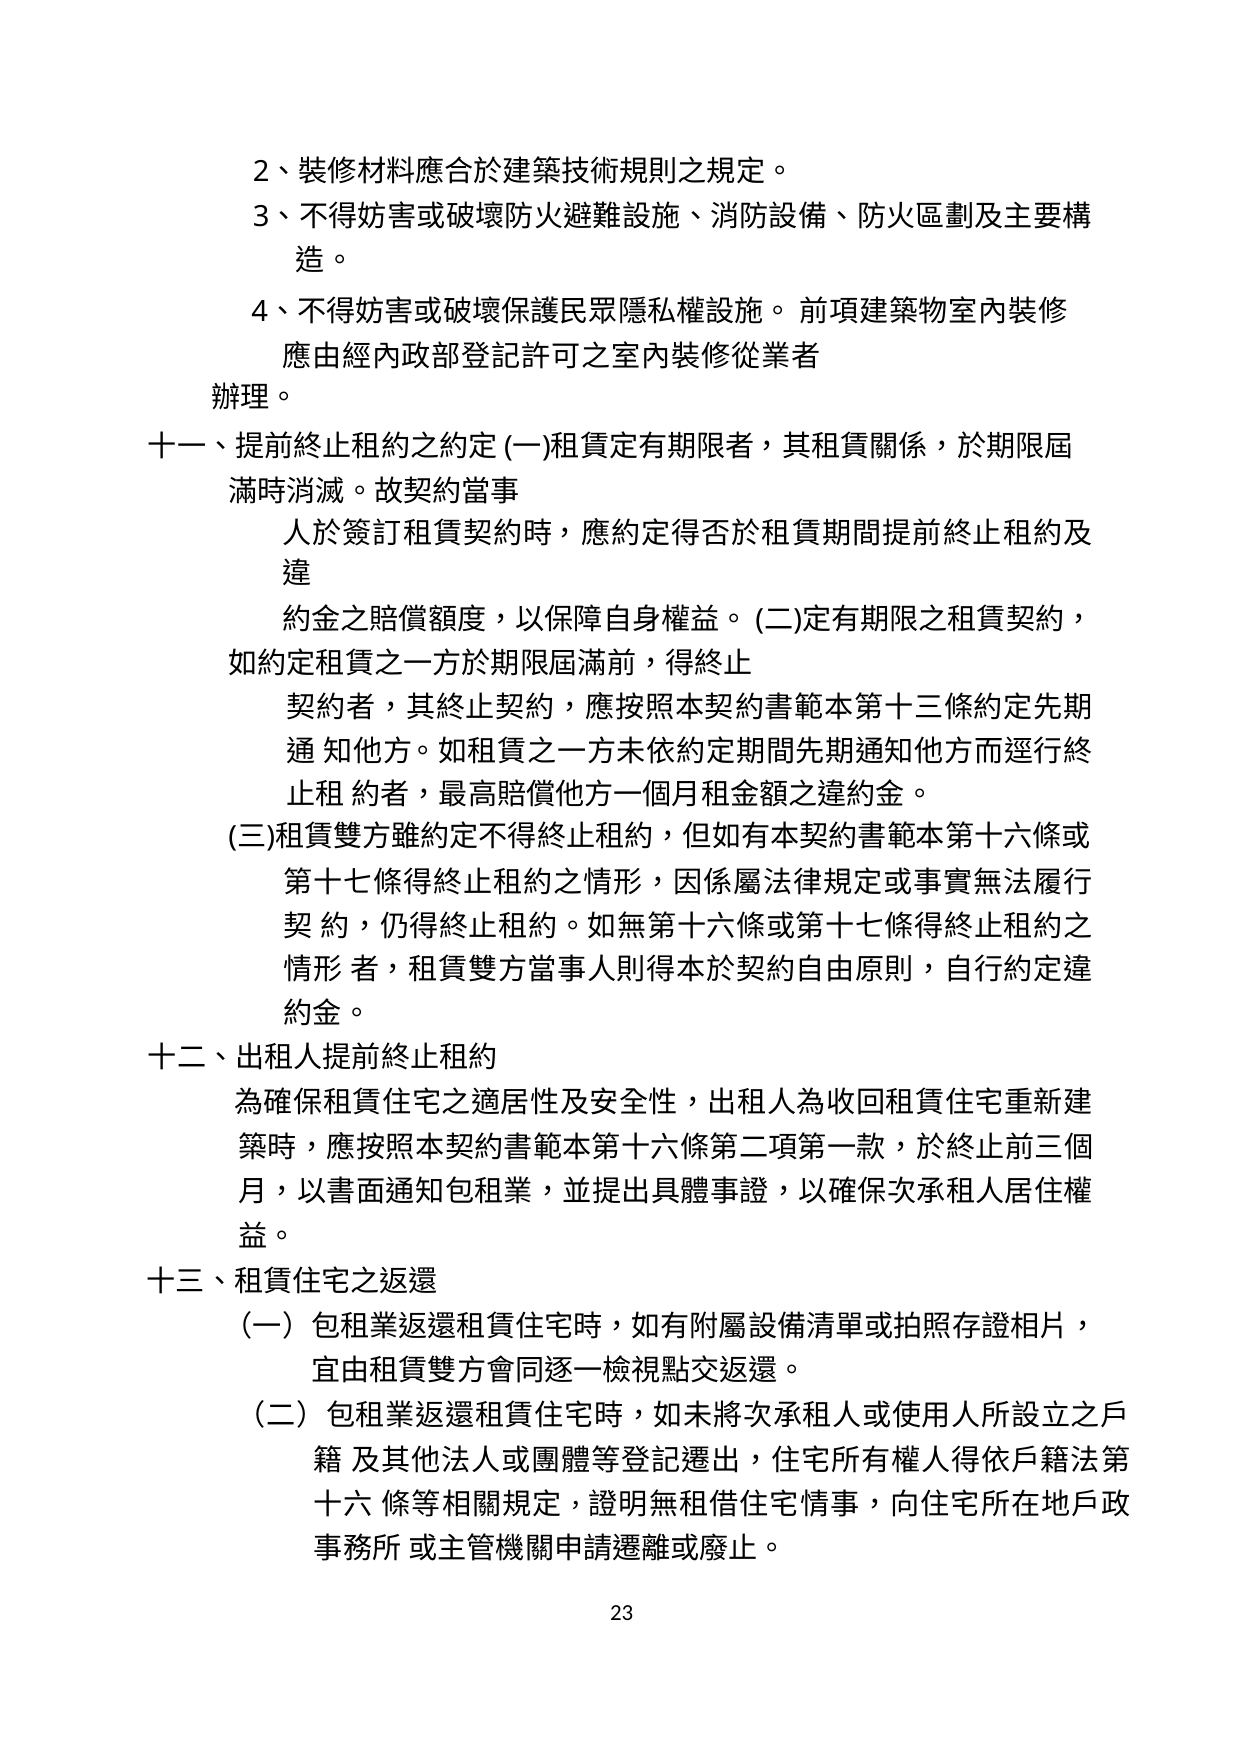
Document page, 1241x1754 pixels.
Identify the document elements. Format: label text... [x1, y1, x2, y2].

text 3、不得妨害或破壞防火避難設施、消防設備、防火區劃及主要構 造。 [253, 192, 1093, 279]
text 2、裝修材料應合於建築技術規則之規定。 [253, 150, 1142, 190]
text 約金之賠償額度，以保障自身權益。 (二)定有期限之租賃契約，如約定租賃之一方於期限屆滿前，得終止 [228, 595, 1093, 682]
text 人於簽訂租賃契約時，應約定得否於租賃期間提前終止租約及違 [282, 511, 1093, 592]
text （一）包租業返還租賃住宅時，如有附屬設備清單或拍照存證相片， 宜由租賃雙方會同逐一檢視點交返還。 [223, 1302, 1098, 1389]
text 十三、租賃住宅之返還 [146, 1257, 1142, 1300]
text 十二、出租人提前終止租約 [148, 1032, 1142, 1076]
text （二）包租業返還租賃住宅時，如未將次承租人或使用人所設立之戶籍 及其他法人或團體等登記遷出，住宅所有權人得依戶籍法第十六 條等相關規定，證明無租借住宅情事，向住宅所在地戶政事務所 或主管機關申請遷離或廢止。 [236, 1392, 1130, 1567]
text 為確保租賃住宅之適居性及安全性，出租人為收回租賃住宅重新建 築時，應按照本契約書範本第十六條第二項第一款，於終止前三個 月，以書面通知包租業，並提出具體事證，以確保次承租人居住權 益。 [234, 1079, 1093, 1254]
text 十一、提前終止租約之約定 (一)租賃定有期限者，其租賃關係，於期限屆滿時消滅。故契約當事 [148, 421, 1093, 511]
text 第十七條得終止租約之情形，因係屬法律規定或事實無法履行契 約，仍得終止租約。如無第十六條或第十七條得終止租約之情形 者，租賃雙方當事人則得本於契約自由原則，自行約定違約金。 [283, 857, 1093, 1032]
text (三)租賃雙方雖約定不得終止租約，但如有本契約書範本第十六條或 [228, 813, 1092, 854]
text 4、不得妨害或破壞保護民眾隱私權設施。 前項建築物室內裝修應由經內政部登記許可之室內裝修從業者 [251, 286, 1092, 375]
text 契約者，其終止契約，應按照本契約書範本第十三條約定先期通 知他方。如租賃之一方未依約定期間先期通知他方而逕行終止租 約者，最高賠償他方一個月租金額之違約金。 [286, 682, 1093, 813]
text 辦理。 [211, 375, 1142, 416]
